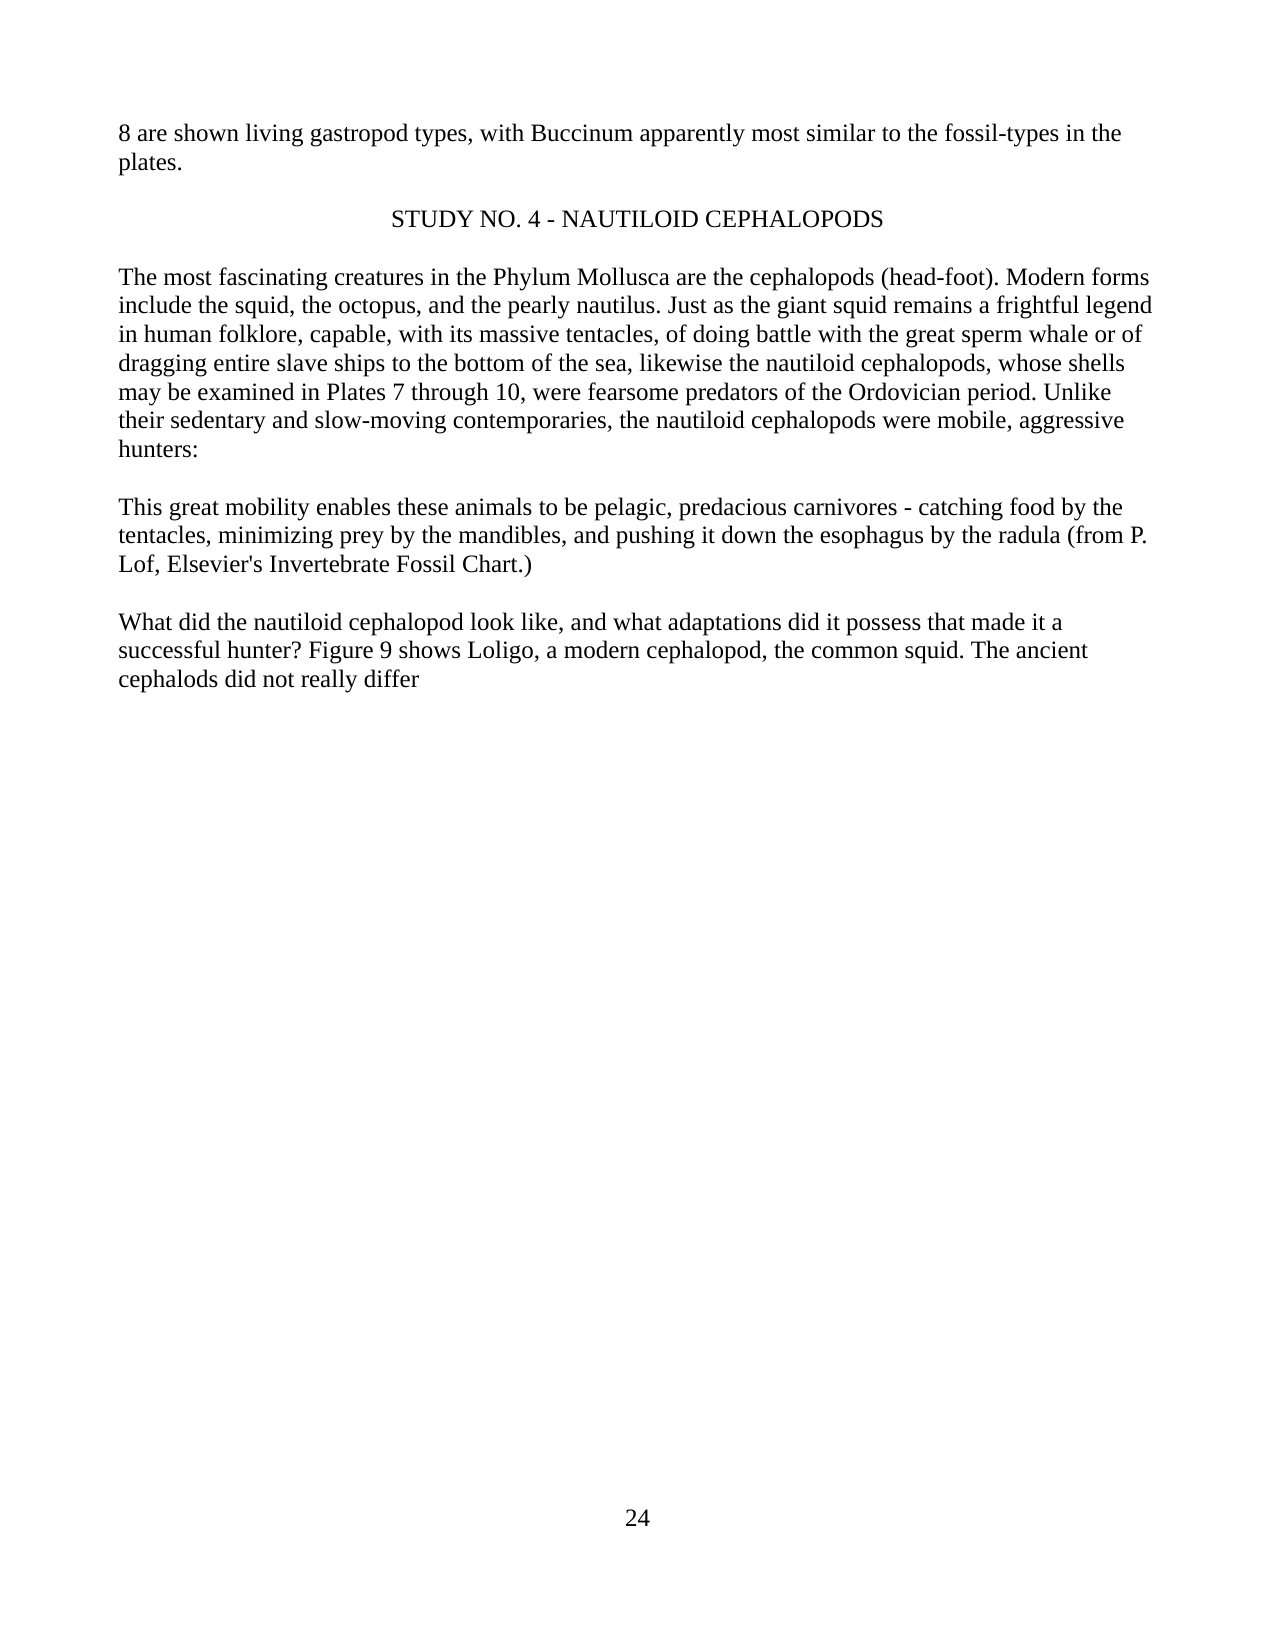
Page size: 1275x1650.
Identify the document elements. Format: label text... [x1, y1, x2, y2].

text STUDY NO. 4 - NAUTILOID CEPHALOPODS [118, 204, 1157, 233]
text The most fascinating creatures in the Phylum Mollusca are the cephalopods (head-foot). Modern forms include the squid, the octopus, and the pearly nautilus. Just as the giant squid remains a frightful legend in human folklore, capable, with its massive tentacles, of doing battle with the great sperm whale or of dragging entire slave ships to the bottom of the sea, likewise the nautiloid cephalopods, whose shells may be examined in Plates 7 through 10, were fearsome predators of the Ordovician period. Unlike their sedentary and slow-moving contemporaries, the nautiloid cephalopods were mobile, aggressive hunters: [118, 262, 1157, 463]
text 8 are shown living gastropod types, with Buccinum apparently most similar to the fossil-types in the plates. [118, 118, 1157, 176]
text What did the nautiloid cephalopod look like, and what adaptations did it possess that made it a successful hunter? Figure 9 shows Loligo, a modern cephalopod, the common squid. The ancient cephalods did not really differ [118, 607, 1157, 693]
text This great mobility enables these animals to be pelagic, predacious carnivores - catching food by the tentacles, minimizing prey by the mandibles, and pushing it down the esophagus by the radula (from P. Lof, Elsevier's Invertebrate Fossil Chart.) [118, 492, 1157, 578]
